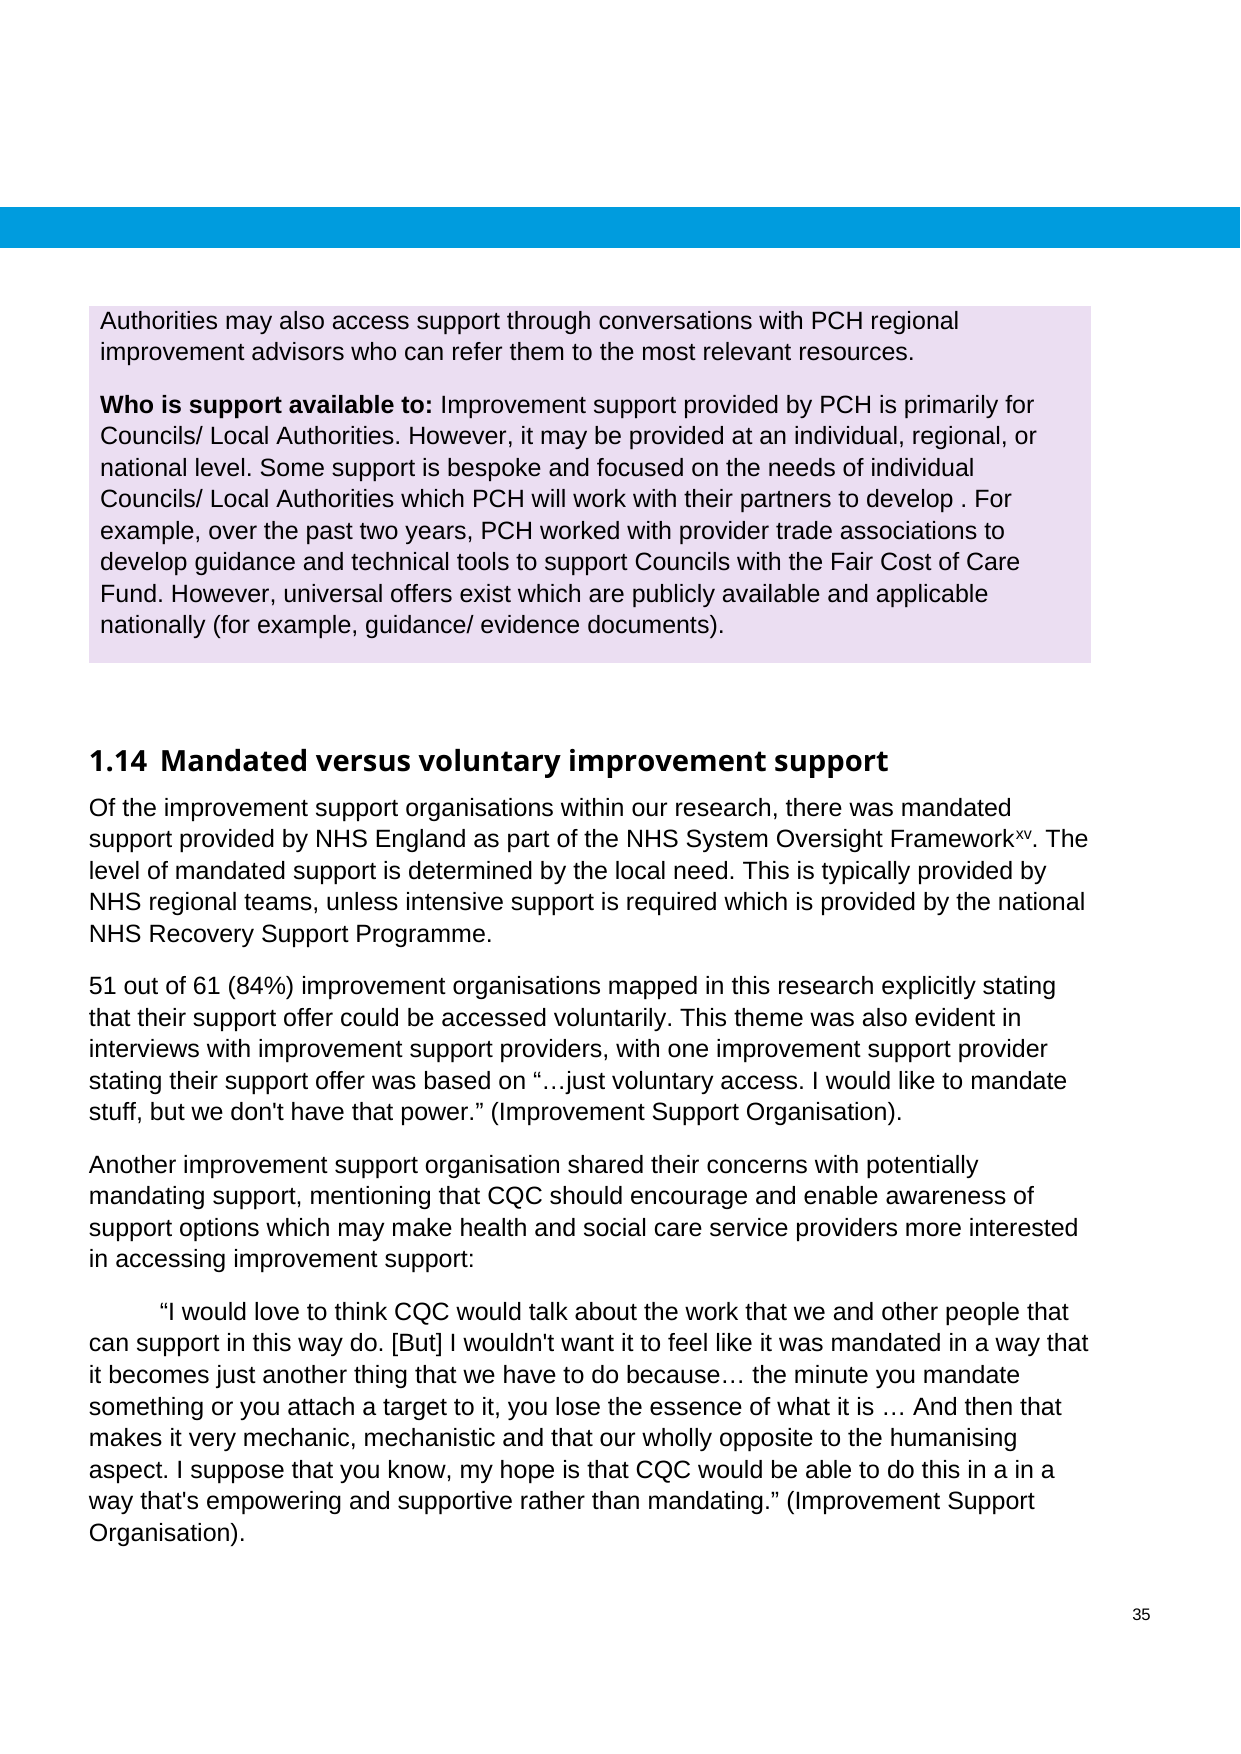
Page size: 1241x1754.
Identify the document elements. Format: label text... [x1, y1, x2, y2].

text 51 out of 61 (84%) improvement organisations mapped in this research explicitly stating that their support offer could be accessed voluntarily. This theme was also evident in interviews with improvement support providers, with one improvement support provider stating their support offer was based on “…just voluntary access. I would like to mandate stuff, but we don't have that power.” (Improvement Support Organisation). [89, 971, 1092, 1126]
text Of the improvement support organisations within our research, there was mandated support provided by NHS England as part of the NHS System Oversight Framework. The level of mandated support is determined by the local need. This is typically provided by NHS regional teams, unless intensive support is required which is provided by the national NHS Recovery Support Programme. [89, 792, 1092, 947]
subtitle Mandated versus voluntary improvement support [89, 740, 1092, 780]
text “I would love to think CQC would talk about the work that we and other people that can support in this way do. [But] I wouldn't want it to feel like it was mandated in a way that it becomes just another thing that we have to do because… the minute you mandate something or you attach a target to it, you lose the essence of what it is … And then that makes it very mechanic, mechanistic and that our wholly opposite to the humanising aspect. I suppose that you know, my hope is that CQC would be able to do this in a in a way that's empowering and supportive rather than mandating.” (Improvement Support Organisation). [89, 1297, 1092, 1547]
text Another improvement support organisation shared their concerns with potentially mandating support, mentioning that CQC should encourage and enable awareness of support options which may make health and social care service providers more interested in accessing improvement support: [89, 1150, 1092, 1273]
table_header Authorities may also access support through conversations with PCH regional improvement advisors who can refer them to the most relevant resources. Who is support available to: Improvement support provided by PCH is primarily for Councils/ Local Authorities. However, it may be provided at an individual, regional, or national level. Some support is bespoke and focused on the needs of individual Councils/ Local Authorities which PCH will work with their partners to develop . For example, over the past two years, PCH worked with provider trade associations to develop guidance and technical tools to support Councils with the Fair Cost of Care Fund. However, universal offers exist which are publicly available and applicable nationally (for example, guidance/ evidence documents). [89, 306, 1091, 663]
